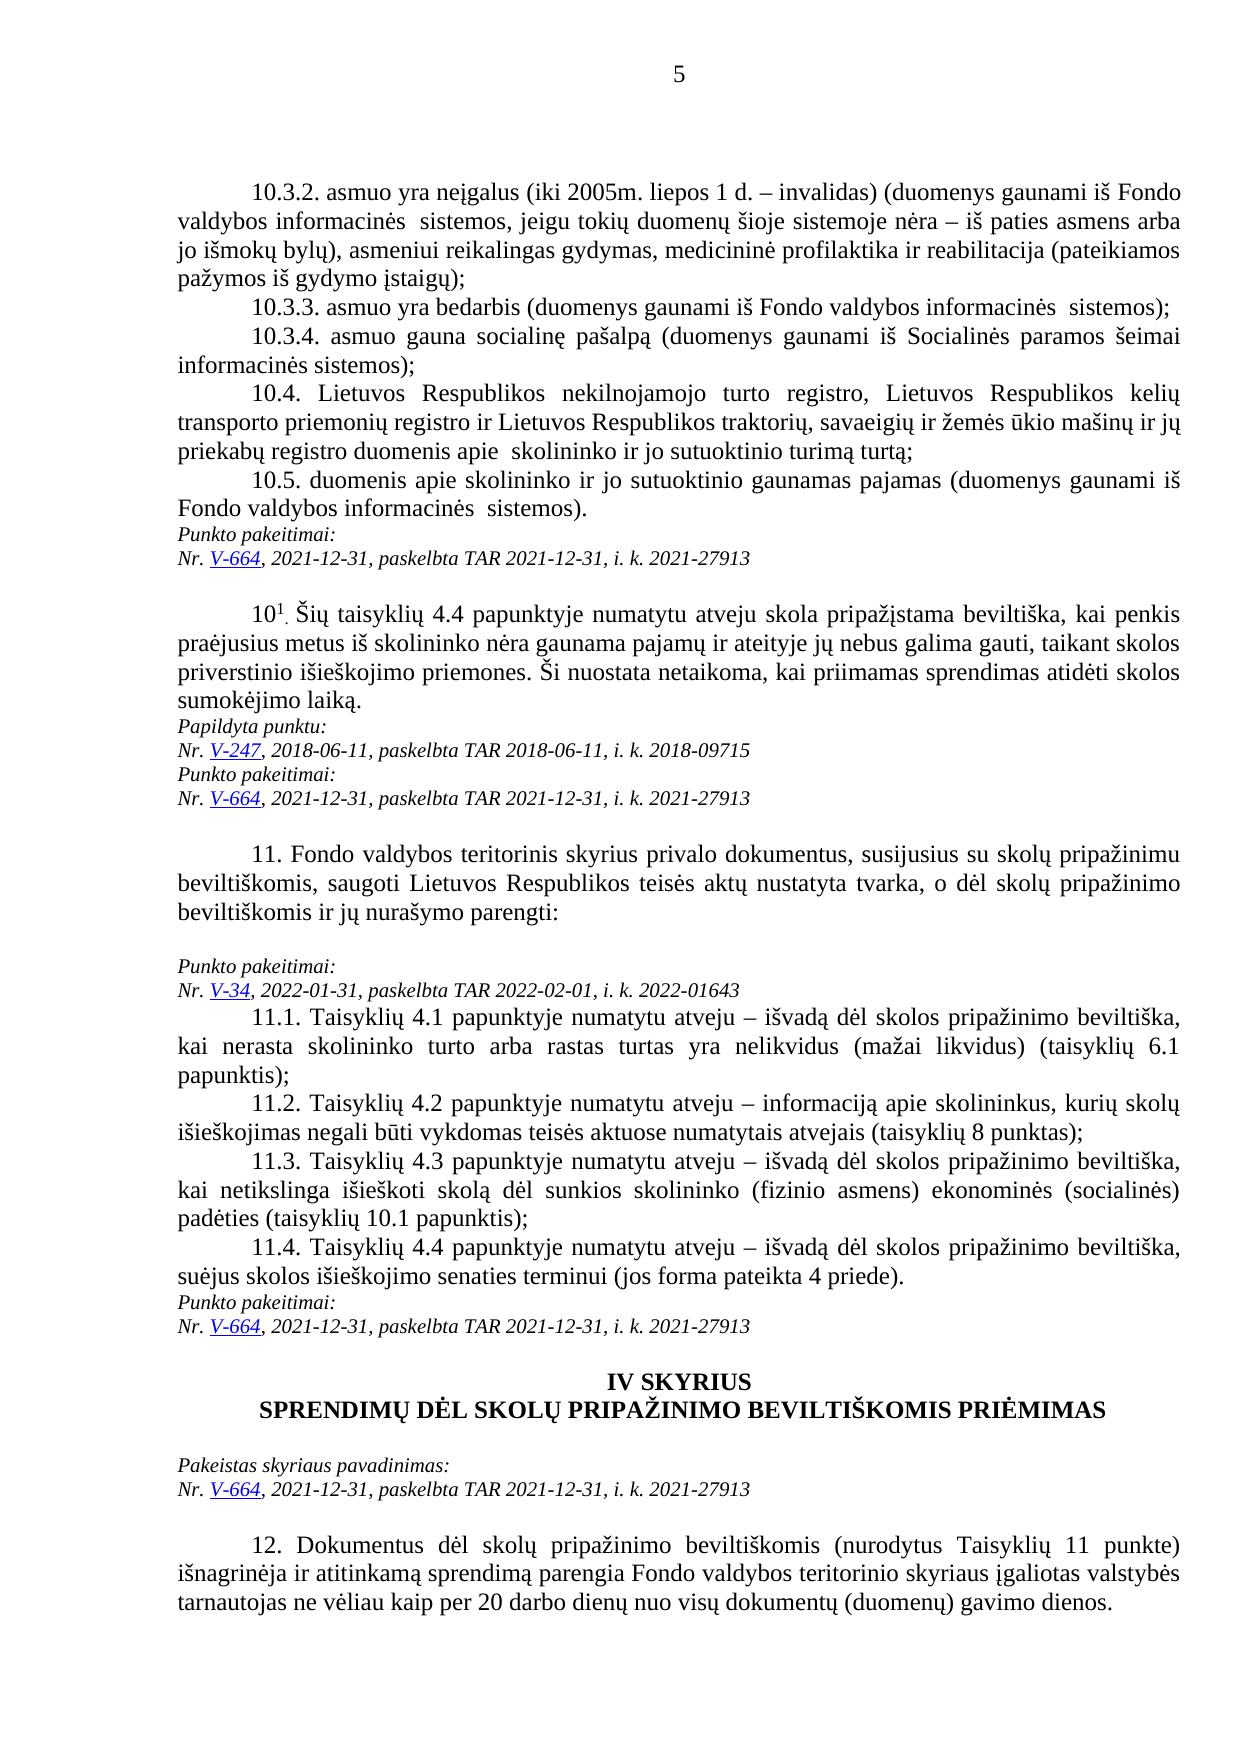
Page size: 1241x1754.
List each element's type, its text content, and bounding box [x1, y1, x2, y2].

text 101. Šių taisyklių 4.4 papunktyje numatytu atveju skola pripažįstama beviltiška, kai penkis praėjusius metus iš skolininko nėra gaunama pajamų ir ateityje jų nebus galima gauti, taikant skolos priverstinio išieškojimo priemones. Ši nuostata netaikoma, kai priimamas sprendimas atidėti skolos sumokėjimo laiką. [177, 599, 1181, 714]
text 10.3.4. asmuo gauna socialinę pašalpą (duomenys gaunami iš Socialinės paramos šeimai informacinės sistemos); [177, 321, 1181, 378]
text 12. Dokumentus dėl skolų pripažinimo beviltiškomis (nurodytus Taisyklių 11 punkte) išnagrinėja ir atitinkamą sprendimą parengia Fondo valdybos teritorinio skyriaus įgaliotas valstybės tarnautojas ne vėliau kaip per 20 darbo dienų nuo visų dokumentų (duomenų) gavimo dienos. [177, 1530, 1181, 1616]
text 11.2. Taisyklių 4.2 papunktyje numatytu atveju – informaciją apie skolininkus, kurių skolų išieškojimas negali būti vykdomas teisės aktuose numatytais atvejais (taisyklių 8 punktas); [177, 1088, 1181, 1146]
text Nr. V-664, 2021-12-31, paskelbta TAR 2021-12-31, i. k. 2021-27913 [177, 546, 1181, 570]
text Nr. V-34, 2022-01-31, paskelbta TAR 2022-02-01, i. k. 2022-01643 [177, 978, 1181, 1002]
text 11. Fondo valdybos teritorinis skyrius privalo dokumentus, susijusius su skolų pripažinimu beviltiškomis, saugoti Lietuvos Respublikos teisės aktų nustatyta tvarka, o dėl skolų pripažinimo beviltiškomis ir jų nurašymo parengti: [177, 839, 1181, 925]
text Punkto pakeitimai: [177, 954, 1181, 978]
text 10.3.3. asmuo yra bedarbis (duomenys gaunami iš Fondo valdybos informacinės sistemos); [177, 292, 1181, 321]
text 11.4. Taisyklių 4.4 papunktyje numatytu atveju – išvadą dėl skolos pripažinimo beviltiška, suėjus skolos išieškojimo senaties terminui (jos forma pateikta 4 priede). [177, 1232, 1181, 1290]
text Papildyta punktu: [177, 714, 1181, 738]
text Nr. V-247, 2018-06-11, paskelbta TAR 2018-06-11, i. k. 2018-09715 [177, 738, 1181, 762]
text Pakeistas skyriaus pavadinimas: [177, 1453, 1181, 1477]
text SPRENDIMŲ DĖL SKOLŲ PRIPAŽINIMO BEVILTIŠKOMIS PRIĖMIMAS [177, 1395, 1181, 1424]
text 11.1. Taisyklių 4.1 papunktyje numatytu atveju – išvadą dėl skolos pripažinimo beviltiška, kai nerasta skolininko turto arba rastas turtas yra nelikvidus (mažai likvidus) (taisyklių 6.1 papunktis); [177, 1002, 1181, 1088]
text Nr. V-664, 2021-12-31, paskelbta TAR 2021-12-31, i. k. 2021-27913 [177, 1477, 1181, 1501]
text Nr. V-664, 2021-12-31, paskelbta TAR 2021-12-31, i. k. 2021-27913 [177, 1314, 1181, 1338]
text 11.3. Taisyklių 4.3 papunktyje numatytu atveju – išvadą dėl skolos pripažinimo beviltiška, kai netikslinga išieškoti skolą dėl sunkios skolininko (fizinio asmens) ekonominės (socialinės) padėties (taisyklių 10.1 papunktis); [177, 1146, 1181, 1232]
text 10.4. Lietuvos Respublikos nekilnojamojo turto registro, Lietuvos Respublikos kelių transporto priemonių registro ir Lietuvos Respublikos traktorių, savaeigių ir žemės ūkio mašinų ir jų priekabų registro duomenis apie skolininko ir jo sutuoktinio turimą turtą; [177, 378, 1181, 465]
text Punkto pakeitimai: [177, 522, 1181, 546]
text Punkto pakeitimai: [177, 1290, 1181, 1314]
text Nr. V-664, 2021-12-31, paskelbta TAR 2021-12-31, i. k. 2021-27913 [177, 786, 1181, 810]
text 10.3.2. asmuo yra neįgalus (iki 2005m. liepos 1 d. – invalidas) (duomenys gaunami iš Fondo valdybos informacinės sistemos, jeigu tokių duomenų šioje sistemoje nėra – iš paties asmens arba jo išmokų bylų), asmeniui reikalingas gydymas, medicininė profilaktika ir reabilitacija (pateikiamos pažymos iš gydymo įstaigų); [177, 177, 1181, 292]
text Punkto pakeitimai: [177, 762, 1181, 786]
text IV SKYRIUS [177, 1367, 1181, 1395]
text 10.5. duomenis apie skolininko ir jo sutuoktinio gaunamas pajamas (duomenys gaunami iš Fondo valdybos informacinės sistemos). [177, 465, 1181, 522]
